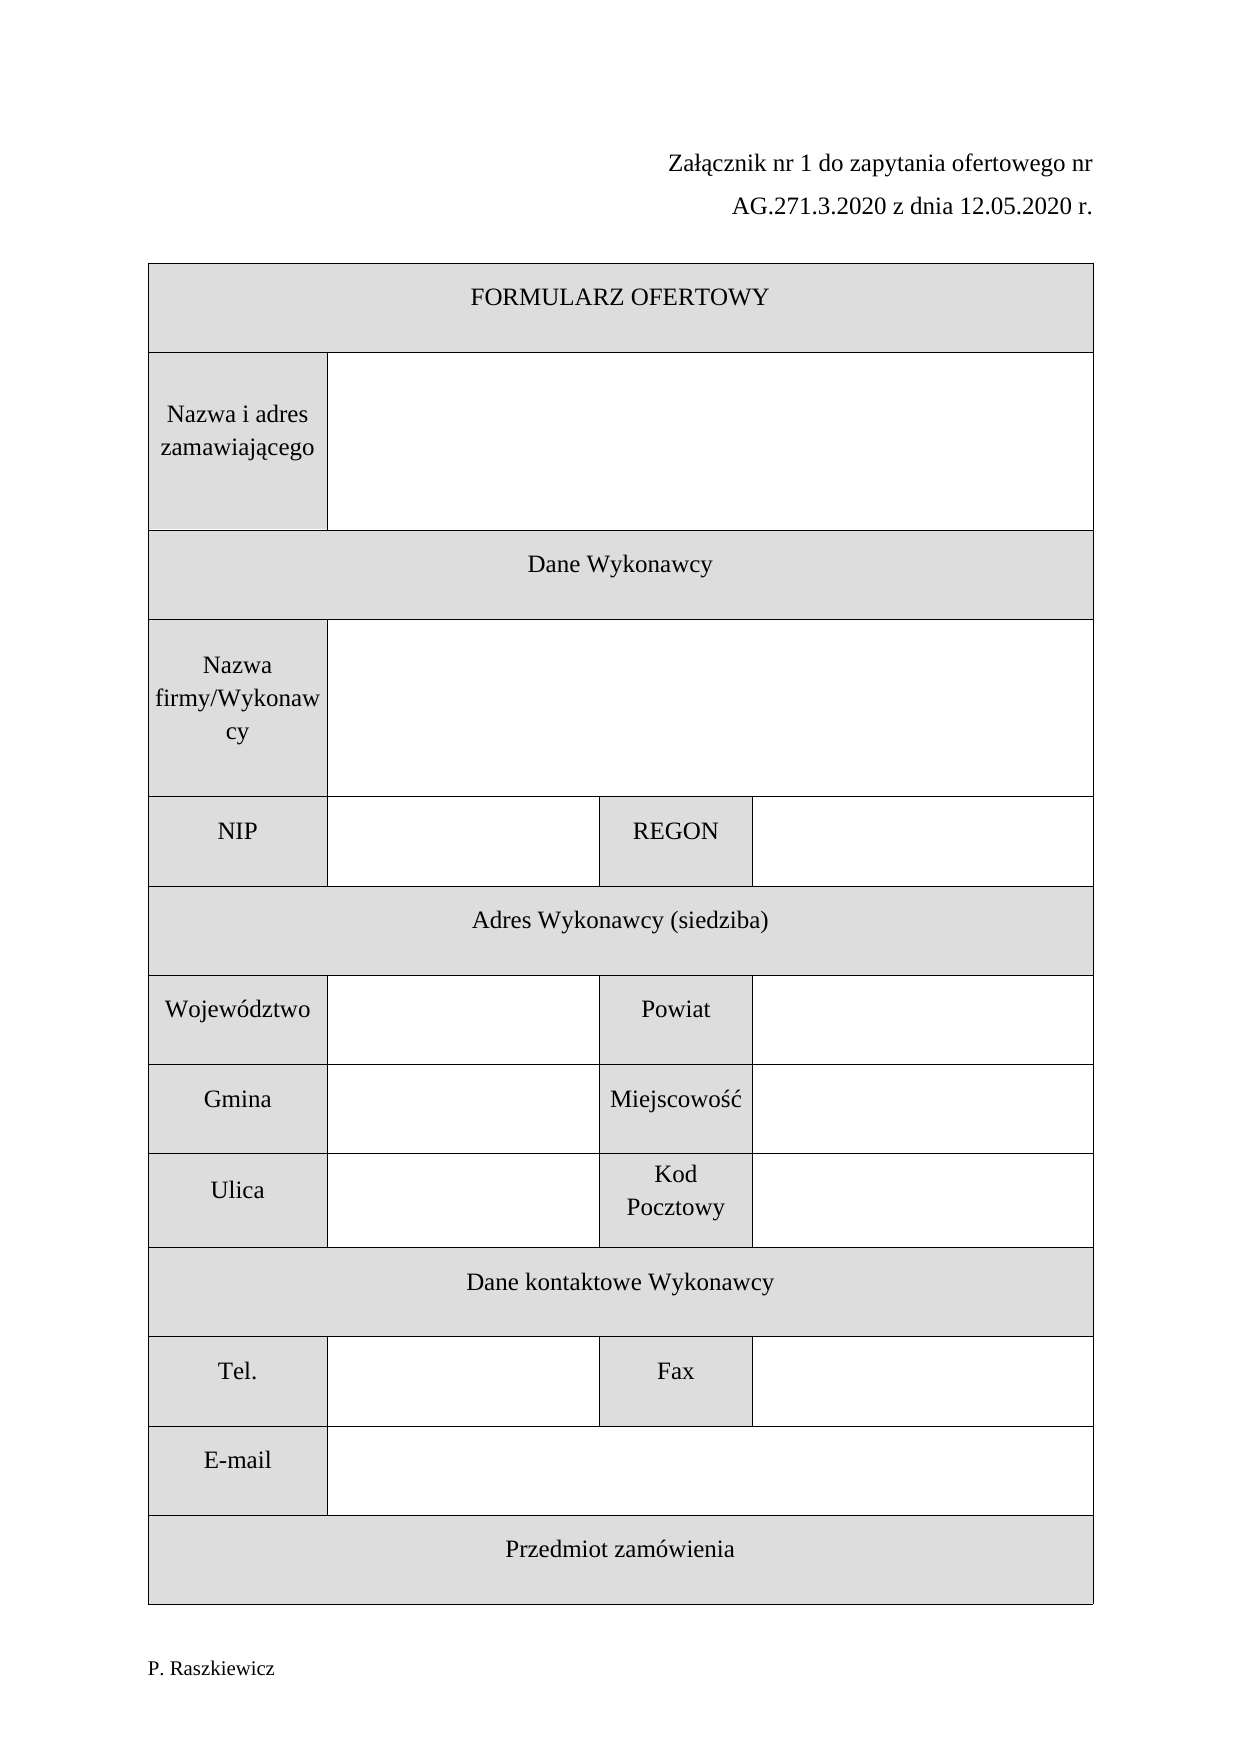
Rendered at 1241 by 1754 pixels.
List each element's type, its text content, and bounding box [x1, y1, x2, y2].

table_cell [753, 976, 1093, 1064]
table_cell [328, 797, 599, 886]
table_cell [753, 797, 1093, 886]
table_cell Tel. [149, 1337, 327, 1426]
table_cell [753, 1154, 1093, 1247]
table_cell [328, 353, 1093, 529]
table_cell [328, 1154, 599, 1247]
table_cell Nazwa firmy/Wykonawcy [149, 620, 327, 796]
table_cell E-mail [149, 1427, 327, 1515]
table_cell Fax [600, 1337, 752, 1426]
table_cell Gmina [149, 1065, 327, 1153]
table_cell Adres Wykonawcy (siedziba) [149, 887, 1093, 975]
table_cell [328, 1065, 599, 1153]
table_cell [328, 1337, 599, 1426]
text Załącznik nr 1 do zapytania ofertowego nr AG.271.3.2020 z dnia 12.05.2020 r. [651, 148, 1093, 219]
table_cell Miejscowość [600, 1065, 752, 1153]
table_cell Nazwa i adres zamawiającego [149, 353, 327, 529]
table_cell Kod Pocztowy [600, 1154, 752, 1247]
table_cell Dane kontaktowe Wykonawcy [149, 1248, 1093, 1336]
table_cell [328, 620, 1093, 796]
table_cell Przedmiot zamówienia [149, 1516, 1093, 1604]
table_cell [753, 1065, 1093, 1153]
table_header FORMULARZ OFERTOWY [149, 264, 1093, 352]
table_cell [328, 1427, 1093, 1515]
table_cell REGON [600, 797, 752, 886]
table_cell Ulica [149, 1154, 327, 1247]
table_cell [328, 976, 599, 1064]
table_cell Województwo [149, 976, 327, 1064]
table_cell NIP [149, 797, 327, 886]
table_cell Powiat [600, 976, 752, 1064]
table_cell Dane Wykonawcy [149, 531, 1093, 619]
table_cell [753, 1337, 1093, 1426]
